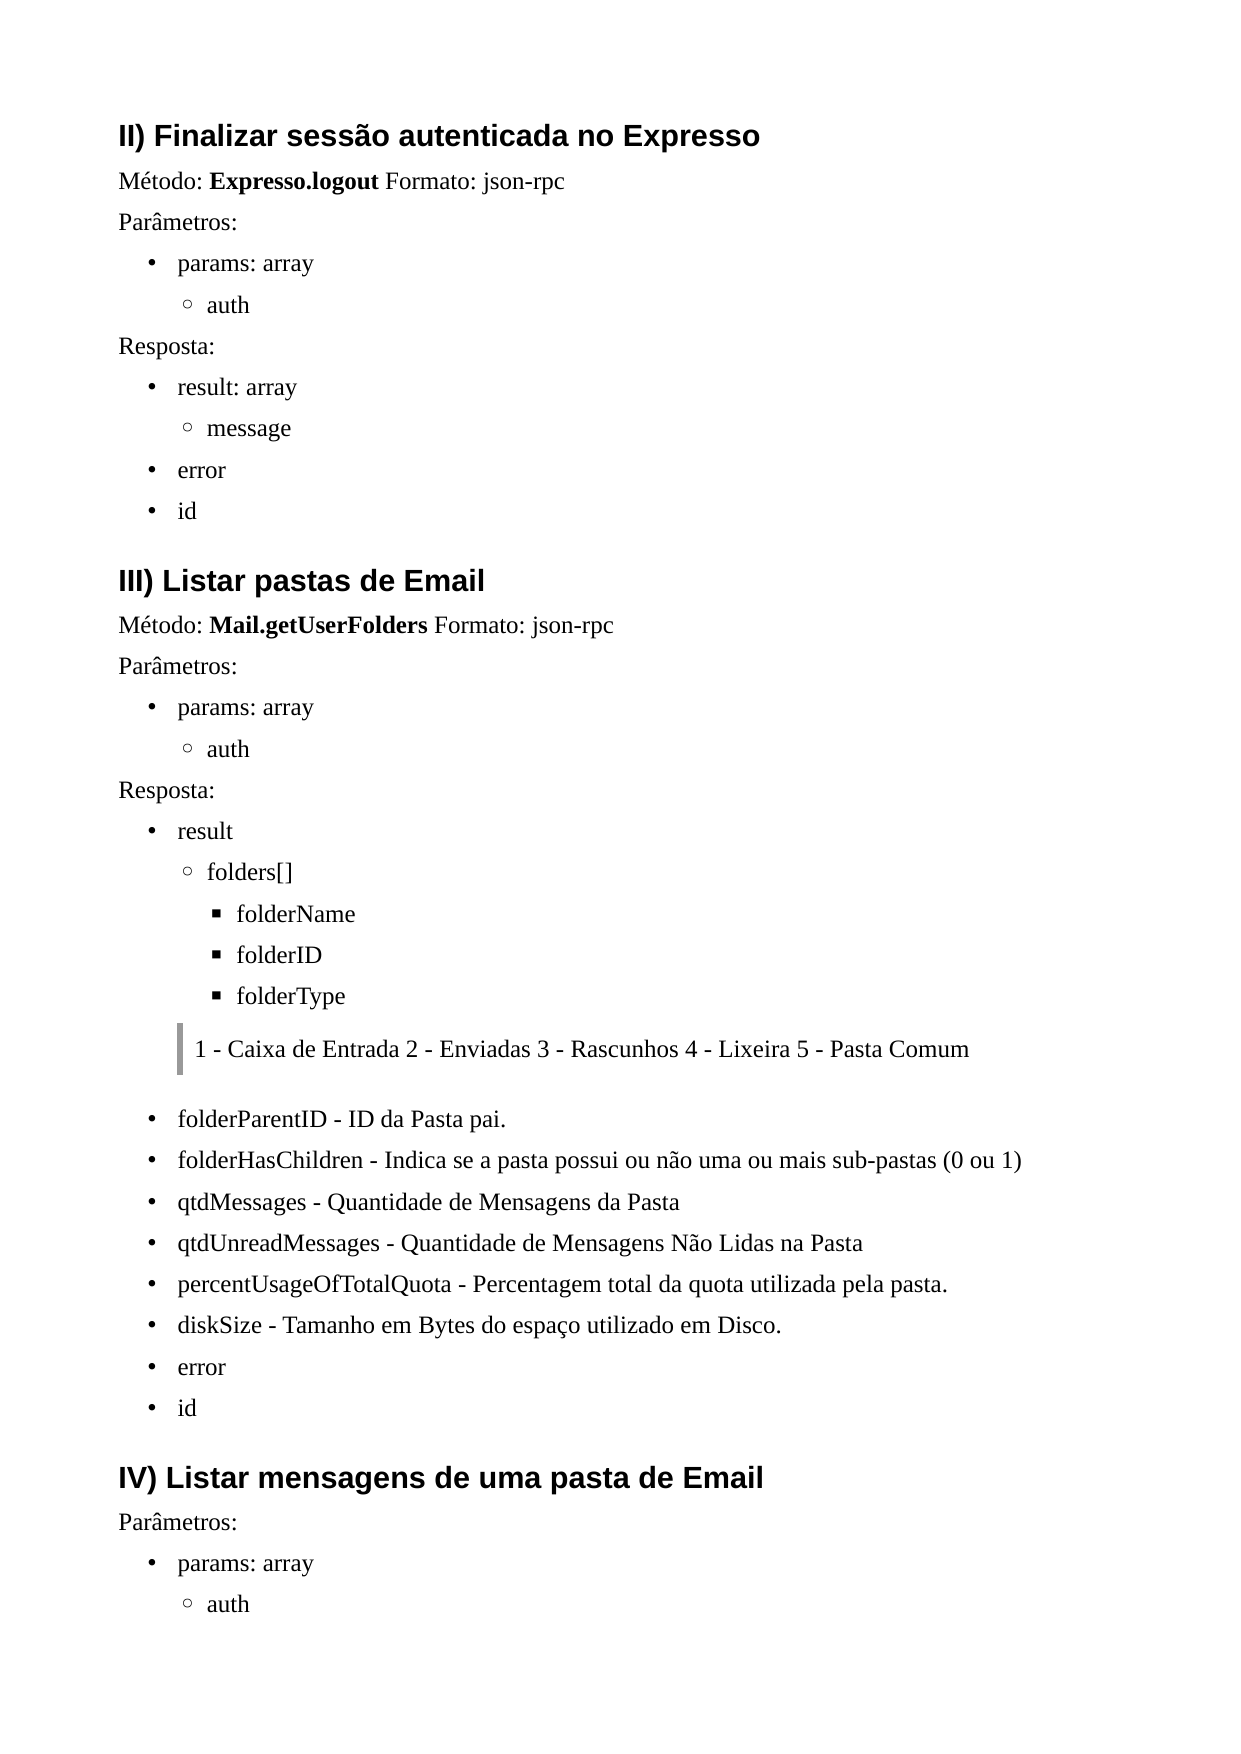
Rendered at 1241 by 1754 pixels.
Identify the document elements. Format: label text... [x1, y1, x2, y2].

list qtdUnreadMessages - Quantidade de Mensagens Não Lidas na Pasta [148, 1228, 1122, 1257]
list folderType [207, 981, 1122, 1010]
list result: array [148, 372, 1122, 401]
list folders[] [177, 857, 1122, 886]
list params: array [148, 692, 1122, 721]
list auth [177, 734, 1122, 762]
list percentUsageOfTotalQuota - Percentagem total da quota utilizada pela pasta. [148, 1269, 1122, 1298]
list id [148, 1393, 1122, 1422]
text Parâmetros: [118, 207, 1122, 236]
list id [148, 496, 1122, 525]
list params: array [148, 1548, 1122, 1577]
text Parâmetros: [118, 1507, 1122, 1536]
list auth [177, 290, 1122, 318]
subtitle III) Listar pastas de Email [118, 562, 1122, 597]
list diskSize - Tamanho em Bytes do espaço utilizado em Disco. [148, 1311, 1122, 1339]
list folderParentID - ID da Pasta pai. [148, 1104, 1122, 1133]
text Resposta: [118, 775, 1122, 804]
list qtdMessages - Quantidade de Mensagens da Pasta [148, 1187, 1122, 1216]
subtitle IV) Listar mensagens de uma pasta de Email [118, 1459, 1122, 1494]
text 1 - Caixa de Entrada 2 - Enviadas 3 - Rascunhos 4 - Lixeira 5 - Pasta Comum [177, 1022, 1063, 1075]
list auth [177, 1589, 1122, 1618]
list folderHasChildren - Indica se a pasta possui ou não uma ou mais sub-pastas (0 ou 1) [148, 1146, 1122, 1174]
list message [177, 413, 1122, 442]
text Parâmetros: [118, 651, 1122, 680]
list error [148, 455, 1122, 483]
list error [148, 1352, 1122, 1381]
text Resposta: [118, 331, 1122, 360]
list folderID [207, 940, 1122, 969]
list result [148, 816, 1122, 845]
list folderName [207, 899, 1122, 927]
text Método: Expresso.logout Formato: json-rpc [118, 166, 1122, 195]
subtitle II) Finalizar sessão autenticada no Expresso [118, 118, 1122, 153]
list params: array [148, 248, 1122, 277]
text Método: Mail.getUserFolders Formato: json-rpc [118, 610, 1122, 639]
